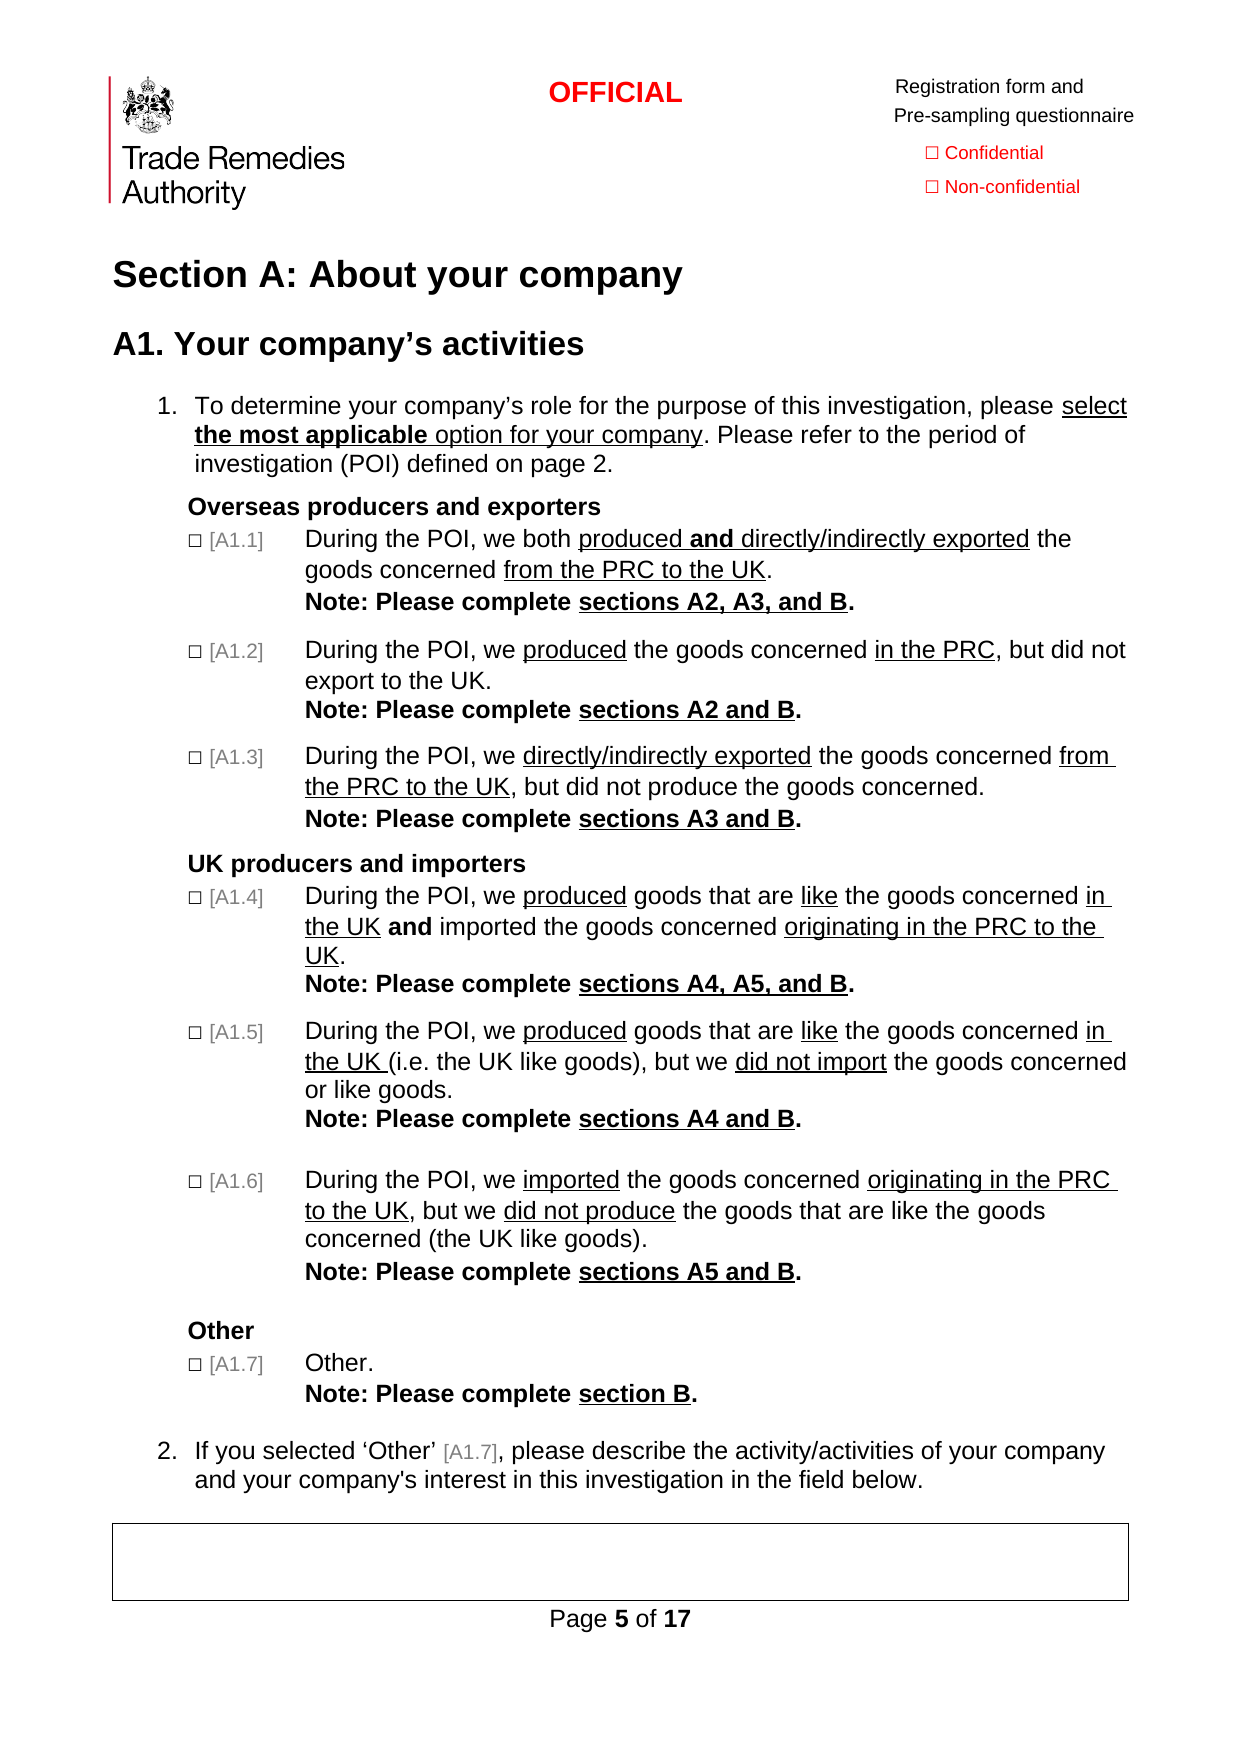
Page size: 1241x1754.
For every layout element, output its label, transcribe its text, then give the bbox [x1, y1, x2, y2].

text Note: Please complete sections A3 and B. [187, 801, 1128, 835]
text Note: Please complete section B. [304, 1379, 1128, 1407]
text ☐ [A1.6] During the POI, we imported the goods concerned originating in the PRC to the UK, but we did not produce the goods that are like the goods concerned (the UK like goods). [187, 1162, 1128, 1253]
text ☐ [A1.2] During the POI, we produced the goods concerned in the PRC, but did not export to the UK. [187, 632, 1128, 695]
text Note: Please complete sections A2 and B. [187, 695, 1128, 723]
text ☐ [A1.4] During the POI, we produced goods that are like the goods concerned in the UK and imported the goods concerned originating in the PRC to the UK. [187, 878, 1128, 969]
text Other [187, 1316, 1128, 1345]
text ☐ [A1.1] During the POI, we both produced and directly/indirectly exported the goods concerned from the PRC to the UK. [187, 521, 1128, 583]
text Note: Please complete sections A2, A3, and B. [187, 583, 1128, 617]
list To determine your company’s role for the purpose of this investigation, please select the most applicable option for your company. Please refer to the period of investigation (POI) defined on page 2. [157, 391, 1128, 477]
text Note: Please complete sections A5 and B. [187, 1253, 1128, 1287]
subtitle A1. Your company’s activities [112, 324, 1128, 362]
subtitle Section A: About your company [112, 252, 1128, 295]
text UK producers and importers [187, 849, 1128, 878]
text Overseas producers and exporters [187, 492, 1128, 521]
text ☐ [A1.3] During the POI, we directly/indirectly exported the goods concerned from the PRC to the UK, but did not produce the goods concerned. [187, 738, 1128, 801]
list If you selected ‘Other’ [A1.7], please describe the activity/activities of your company and your company's interest in this investigation in the field below. [157, 1436, 1128, 1494]
text ☐ [A1.7] Other. [187, 1345, 1128, 1379]
text Note: Please complete sections A4 and B. [304, 1104, 1128, 1133]
text Note: Please complete sections A4, A5, and B. [304, 969, 1128, 998]
table_header [113, 1524, 1128, 1600]
text ☐ [A1.5] During the POI, we produced goods that are like the goods concerned in the UK (i.e. the UK like goods), but we did not import the goods concerned or like goods. [187, 1012, 1128, 1104]
